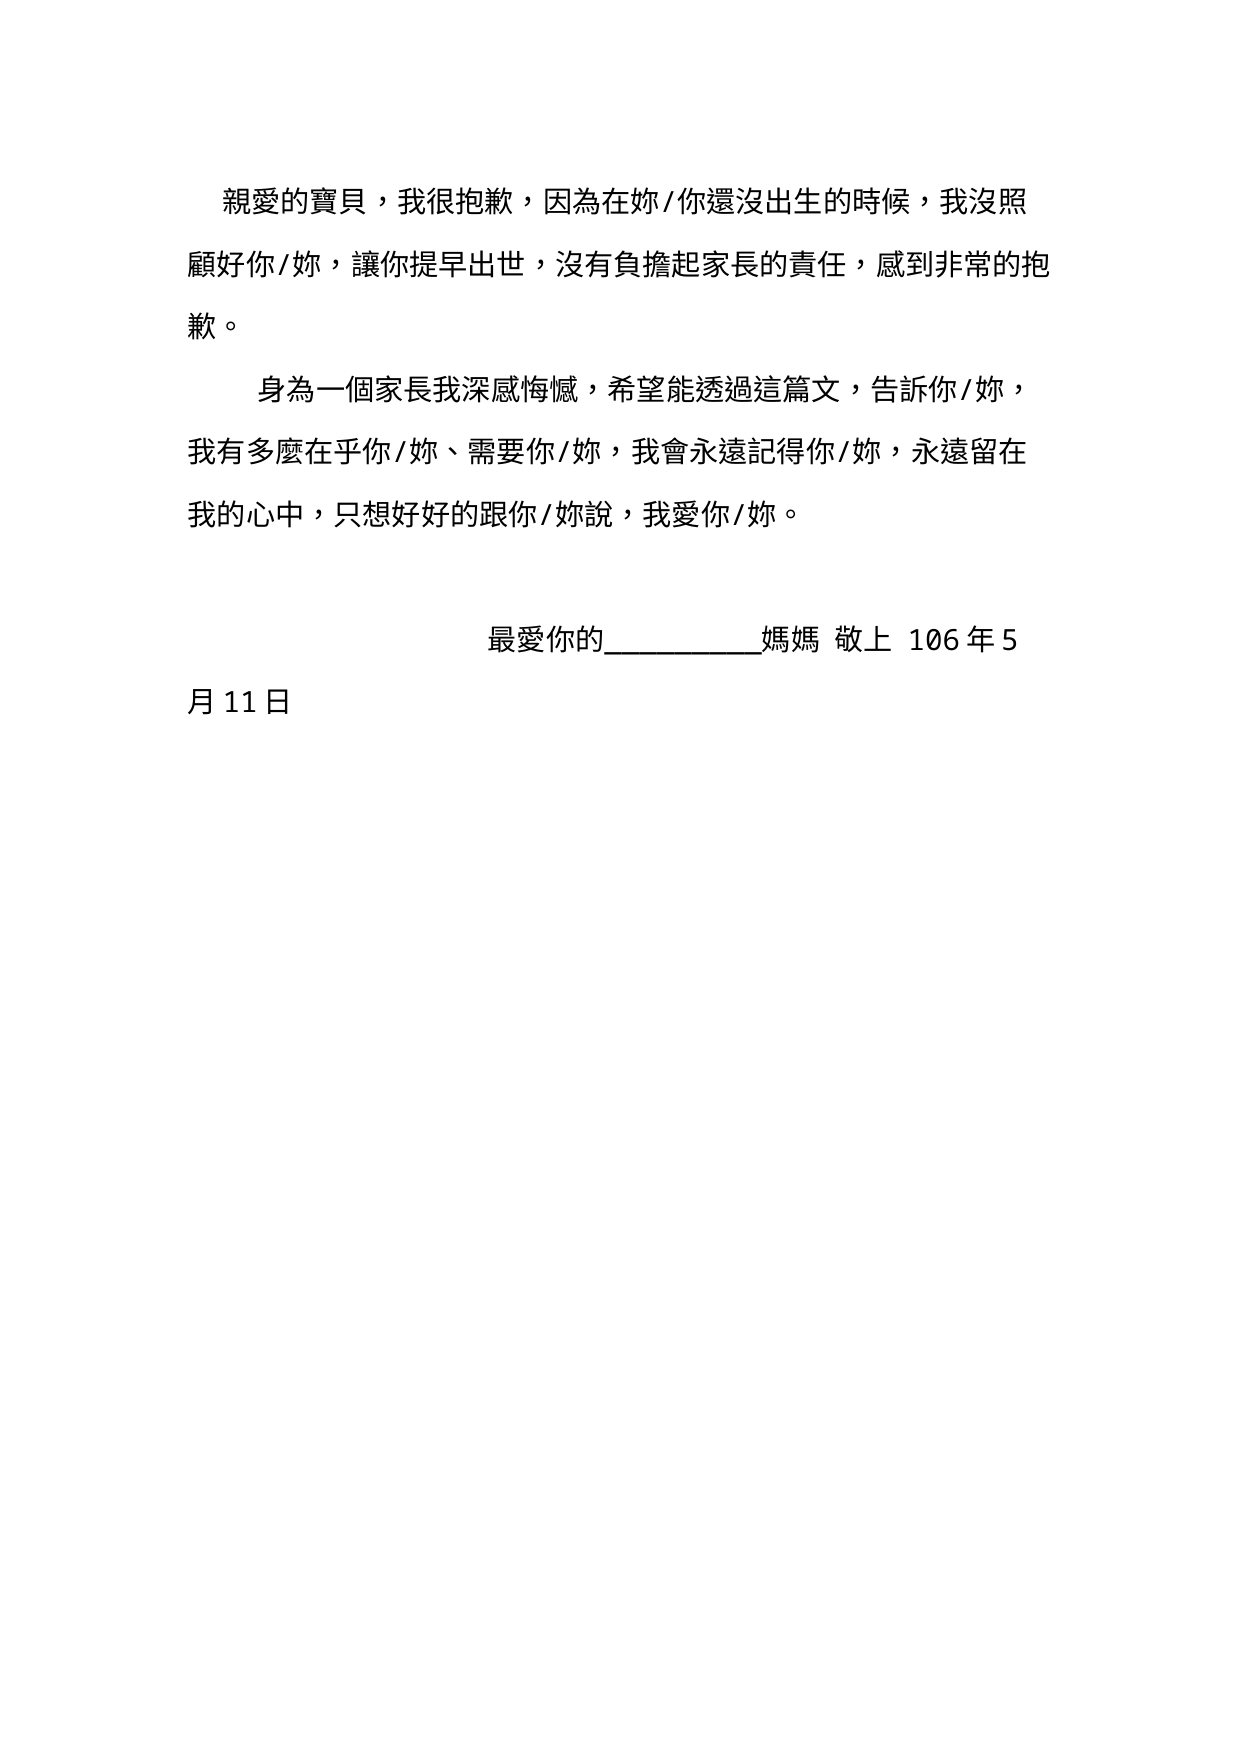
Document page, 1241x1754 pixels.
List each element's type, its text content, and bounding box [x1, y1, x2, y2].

text 身為一個家長我深感悔憾，希望能透過這篇文，告訴你/妳，我有多麼在乎你/妳、需要你/妳，我會永遠記得你/妳，永遠留在我的心中，只想好好的跟你/妳說，我愛你/妳。 [187, 346, 1053, 533]
text 最愛你的_________媽媽 敬上 106年5月11日 [187, 596, 1053, 721]
text 親愛的寶貝，我很抱歉，因為在妳/你還沒出生的時候，我沒照顧好你/妳，讓你提早出世，沒有負擔起家長的責任，感到非常的抱歉。 [187, 158, 1053, 346]
